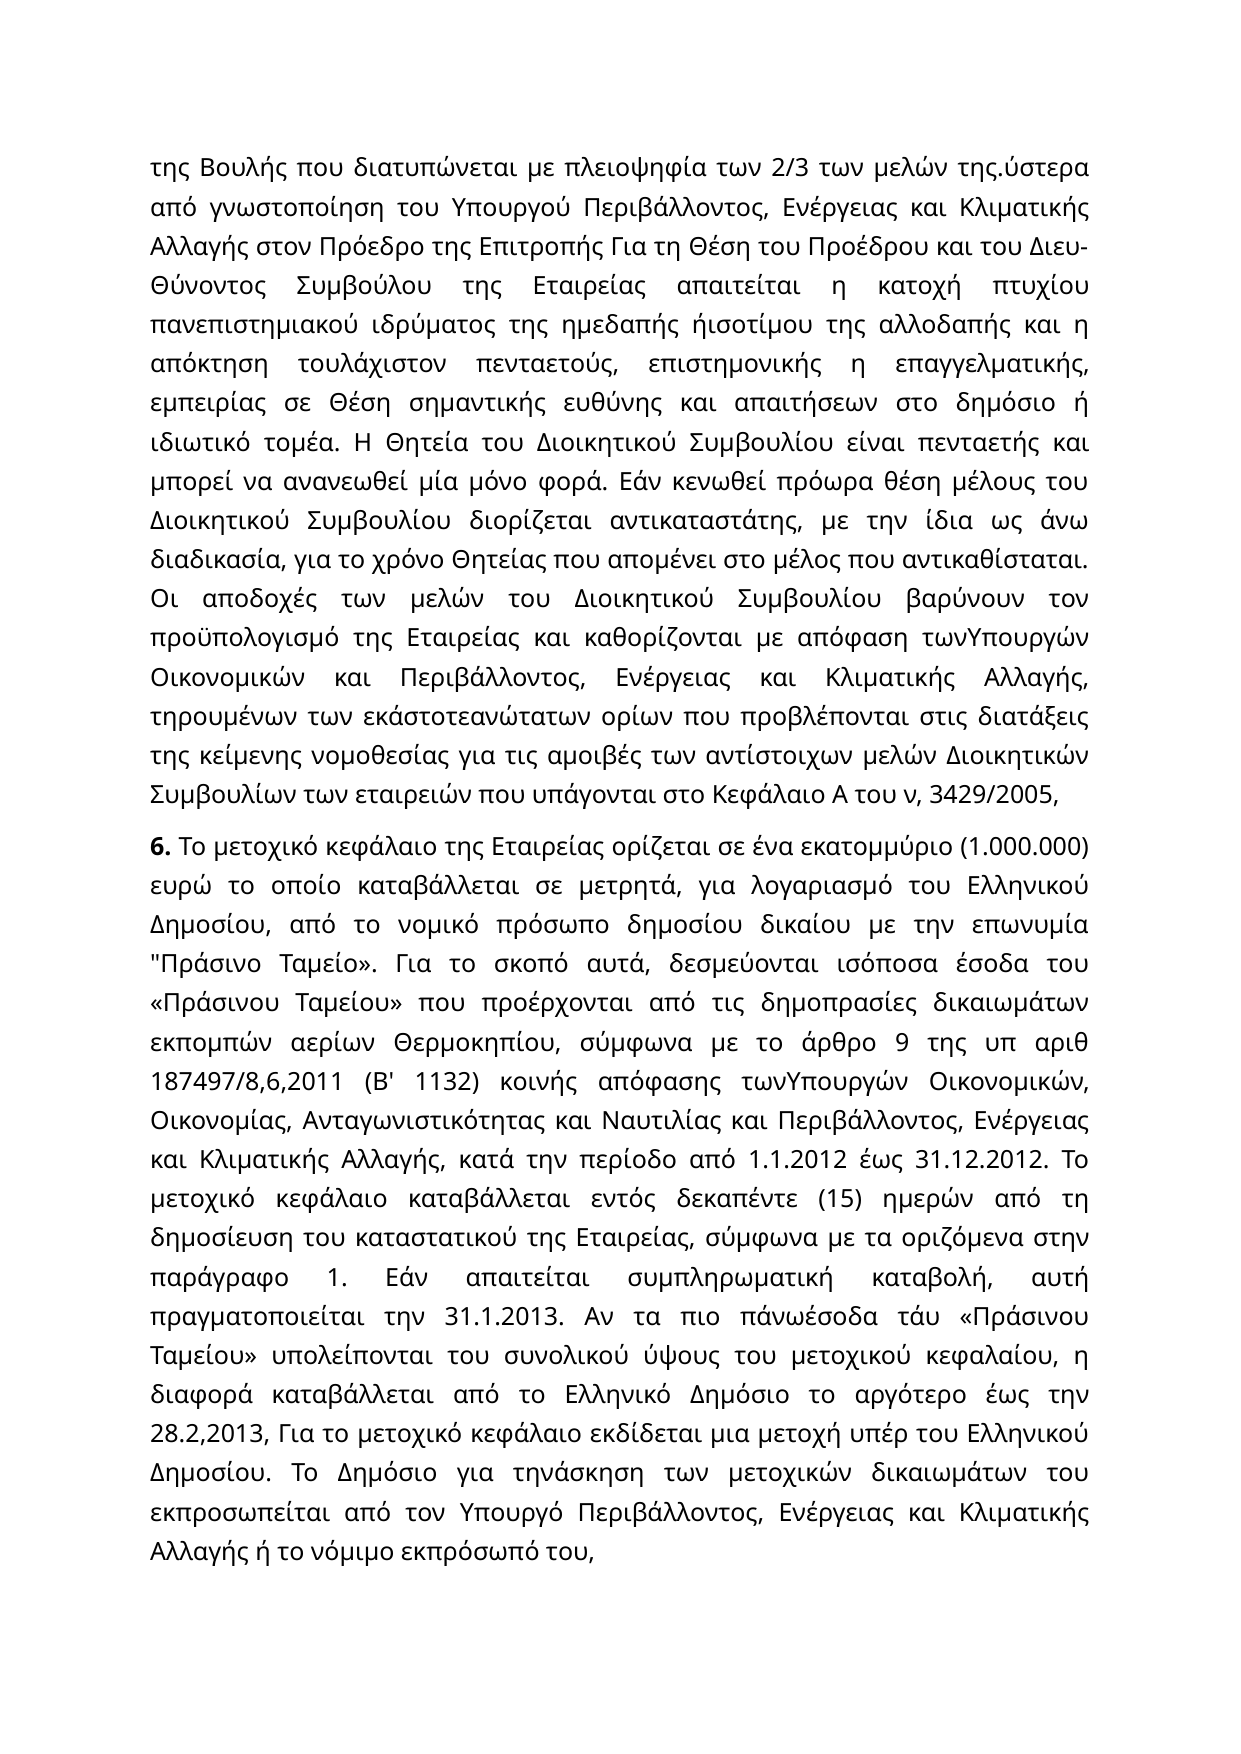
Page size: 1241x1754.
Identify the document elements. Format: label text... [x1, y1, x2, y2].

text 6. Το μετοχικό κεφάλαιο της Εταιρείας ορίζεται σε ένα εκατομμύριο (1.000.000) ευρώ το οποίο καταβάλλεται σε μετρητά, για λογαριασμό του Ελληνικού Δημοσίου, από το νομικό πρόσωπο δημοσίου δικαίου με την επωνυμία "Πράσινο Ταμείο». Για το σκοπό αυτά, δεσμεύονται ισόποσα έσοδα του «Πράσινου Ταμείου» που προέρχονται από τις δημοπρασίες δικαιωμάτων εκπομπών αερίων Θερμοκηπίου, σύμφωνα με το άρθρο 9 της υπ αριθ 187497/8,6,2011 (Β' 1132) κοινής απόφασης τωνΥπουργών Οικονομικών, Οικονομίας, Ανταγωνιστικότητας και Ναυτιλίας και Περιβάλλοντος, Ενέργειας και Κλιματικής Αλλαγής, κατά την περίοδο από 1.1.2012 έως 31.12.2012. Το μετοχικό κεφάλαιο καταβάλλεται εντός δεκαπέντε (15) ημερών από τη δημοσίευση του καταστατικού της Εταιρείας, σύμφωνα με τα οριζόμενα στην παράγραφο 1. Εάν απαιτείται συμπληρωματική καταβολή, αυτή πραγματοποιείται την 31.1.2013. Αν τα πιο πάνωέσοδα τάυ «Πράσινου Ταμείου» υπολείπονται του συνολικού ύψους του μετοχικού κεφαλαίου, η διαφορά καταβάλλεται από το Ελληνικό Δημόσιο το αργότερο έως την 28.2,2013, Για το μετοχικό κεφάλαιο εκδίδεται μια μετοχή υπέρ του Ελληνικού Δημοσίου. Το Δημόσιο για τηνάσκηση των μετοχικών δικαιωμάτων του εκπροσωπείται από τον Υπουργό Περιβάλλοντος, Ενέργειας και Κλιματικής Αλλαγής ή το νόμιμο εκπρόσωπό του, [150, 828, 1090, 1567]
text της Βουλής που διατυπώνεται με πλειοψηφία των 2/3 των μελών της.ύστερα από γνωστοποίηση του Υπουργού Περιβάλλοντος, Ενέργειας και Κλιματικής Αλλαγής στον Πρόεδρο της Επιτροπής Για τη Θέση του Προέδρου και του Διευ- Θύνοντος Συμβούλου της Εταιρείας απαιτείται η κατοχή πτυχίου πανεπιστημιακού ιδρύματος της ημεδαπής ήισοτίμου της αλλοδαπής και η απόκτηση τουλάχιστον πενταετούς, επιστημονικής η επαγγελματικής, εμπειρίας σε Θέση σημαντικής ευθύνης και απαιτήσεων στο δημόσιο ή ιδιωτικό τομέα. Η Θητεία του Διοικητικού Συμβουλίου είναι πενταετής και μπορεί να ανανεωθεί μία μόνο φορά. Εάν κενωθεί πρόωρα θέση μέλους του Διοικητικού Συμβουλίου διορίζεται αντικαταστάτης, με την ίδια ως άνω διαδικασία, για το χρόνο Θητείας που απομένει στο μέλος που αντικαθίσταται. Οι αποδοχές των μελών του Διοικητικού Συμβουλίου βαρύνουν τον προϋπολογισμό της Εταιρείας και καθορίζονται με απόφαση τωνΥπουργών Οικονομικών και Περιβάλλοντος, Ενέργειας και Κλιματικής Αλλαγής, τηρουμένων των εκάστοτεανώτατων ορίων που προβλέπονται στις διατάξεις της κείμενης νομοθεσίας για τις αμοιβές των αντίστοιχων μελών Διοικητικών Συμβουλίων των εταιρειών που υπάγονται στο Κεφάλαιο Α του ν, 3429/2005, [150, 150, 1090, 811]
